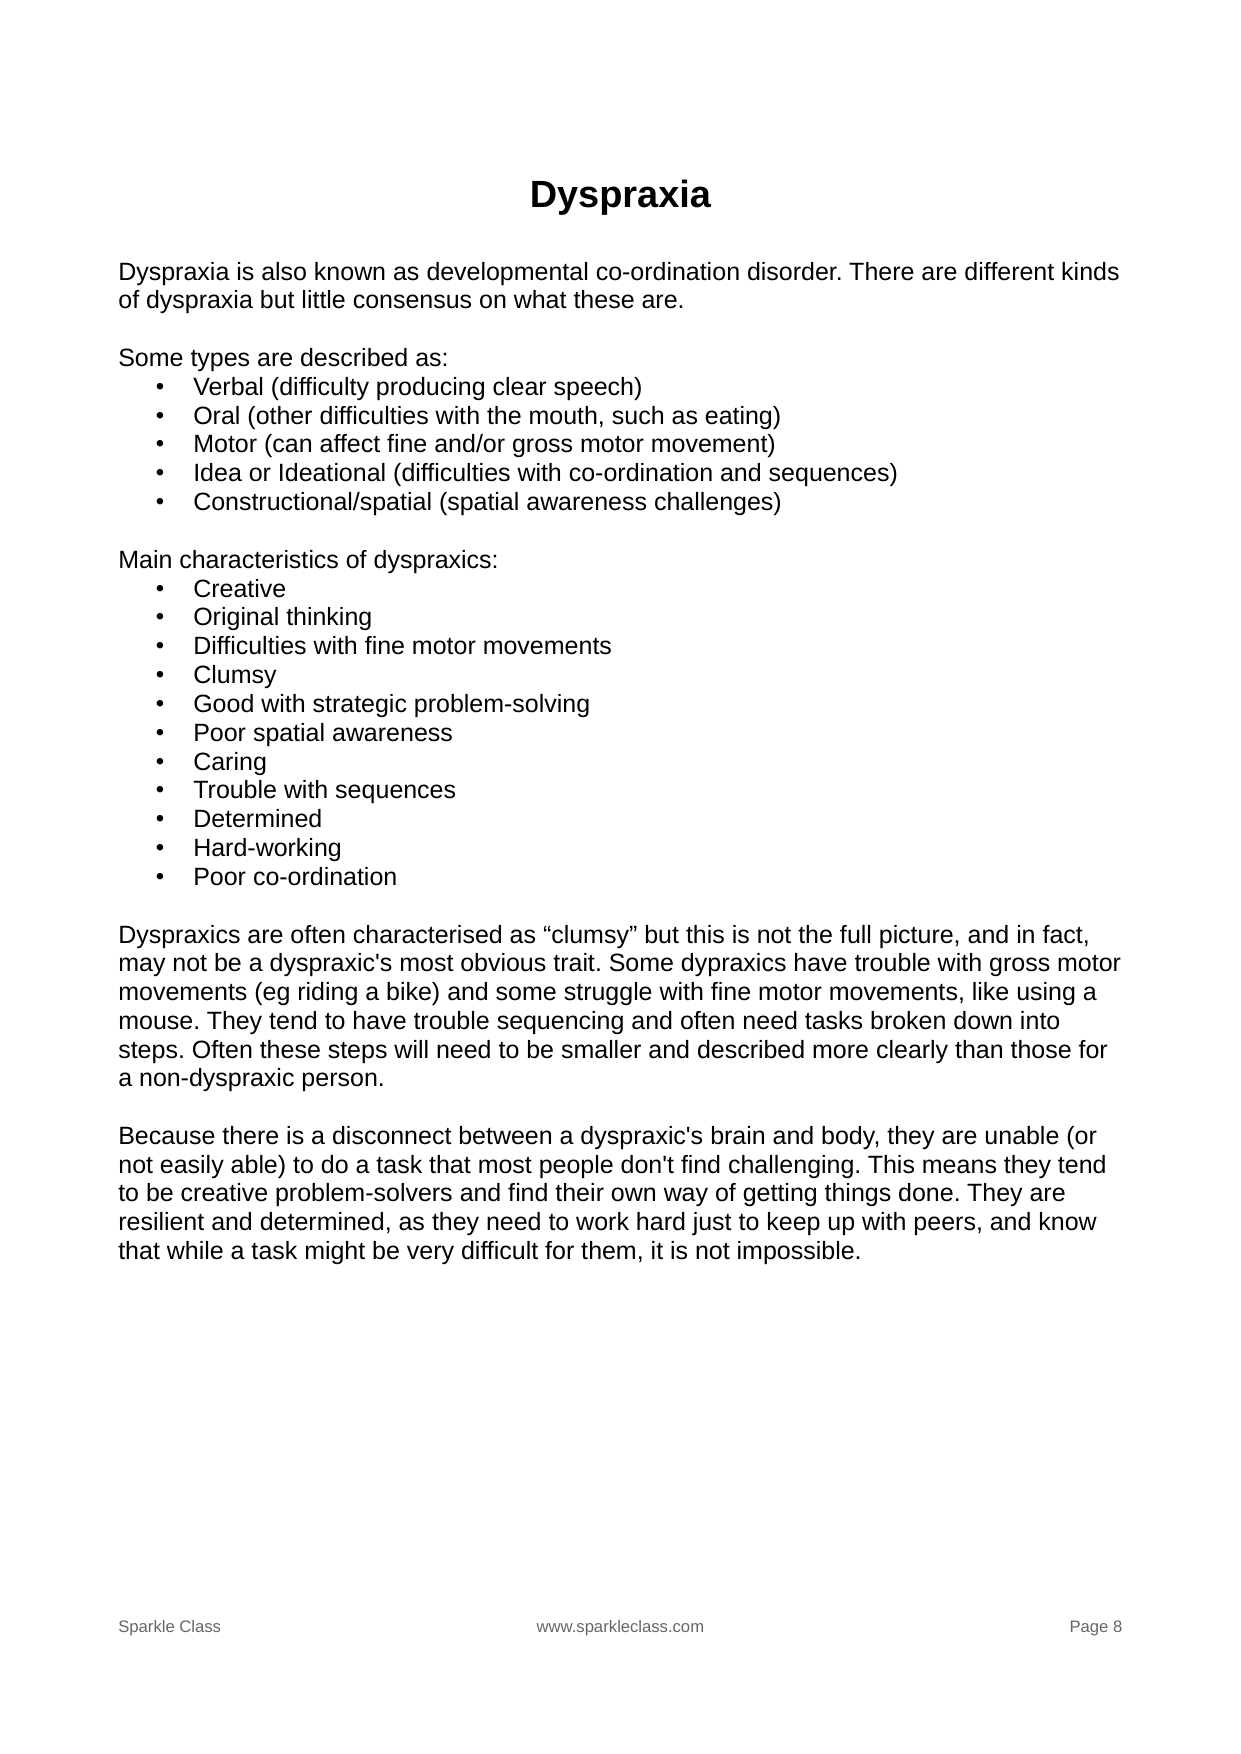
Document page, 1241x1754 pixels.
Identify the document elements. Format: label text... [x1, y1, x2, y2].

subtitle Dyspraxia [118, 172, 1122, 216]
text Dyspraxia is also known as developmental co-ordination disorder. There are different kinds of dyspraxia but little consensus on what these are. [118, 257, 1122, 314]
list Difficulties with fine motor movements [156, 631, 1122, 660]
list Caring [156, 747, 1122, 776]
list Original thinking [156, 602, 1122, 631]
text Because there is a disconnect between a dyspraxic's brain and body, they are unable (or not easily able) to do a task that most people don't find challenging. This means they tend to be creative problem-solvers and find their own way of getting things done. They are resilient and determined, as they need to work hard just to keep up with peers, and know that while a task might be very difficult for them, it is not impossible. [118, 1121, 1122, 1265]
text Main characteristics of dyspraxics: [118, 545, 1122, 573]
list Creative [156, 573, 1122, 602]
list Constructional/spatial (spatial awareness challenges) [156, 487, 1122, 516]
list Clumsy [156, 660, 1122, 689]
list Oral (other difficulties with the mouth, such as eating) [156, 401, 1122, 429]
list Motor (can affect fine and/or gross motor movement) [156, 429, 1122, 458]
list Good with strategic problem-solving [156, 689, 1122, 718]
list Idea or Ideational (difficulties with co-ordination and sequences) [156, 458, 1122, 487]
list Poor spatial awareness [156, 718, 1122, 747]
text Some types are described as: [118, 343, 1122, 372]
list Hard-working [156, 833, 1122, 862]
list Trouble with sequences [156, 776, 1122, 804]
list Verbal (difficulty producing clear speech) [156, 372, 1122, 401]
list Determined [156, 804, 1122, 833]
text Dyspraxics are often characterised as “clumsy” but this is not the full picture, and in fact, may not be a dyspraxic's most obvious trait. Some dypraxics have trouble with gross motor movements (eg riding a bike) and some struggle with fine motor movements, like using a mouse. They tend to have trouble sequencing and often need tasks broken down into steps. Often these steps will need to be smaller and described more clearly than those for a non-dyspraxic person. [118, 920, 1122, 1092]
list Poor co-ordination [156, 862, 1122, 891]
